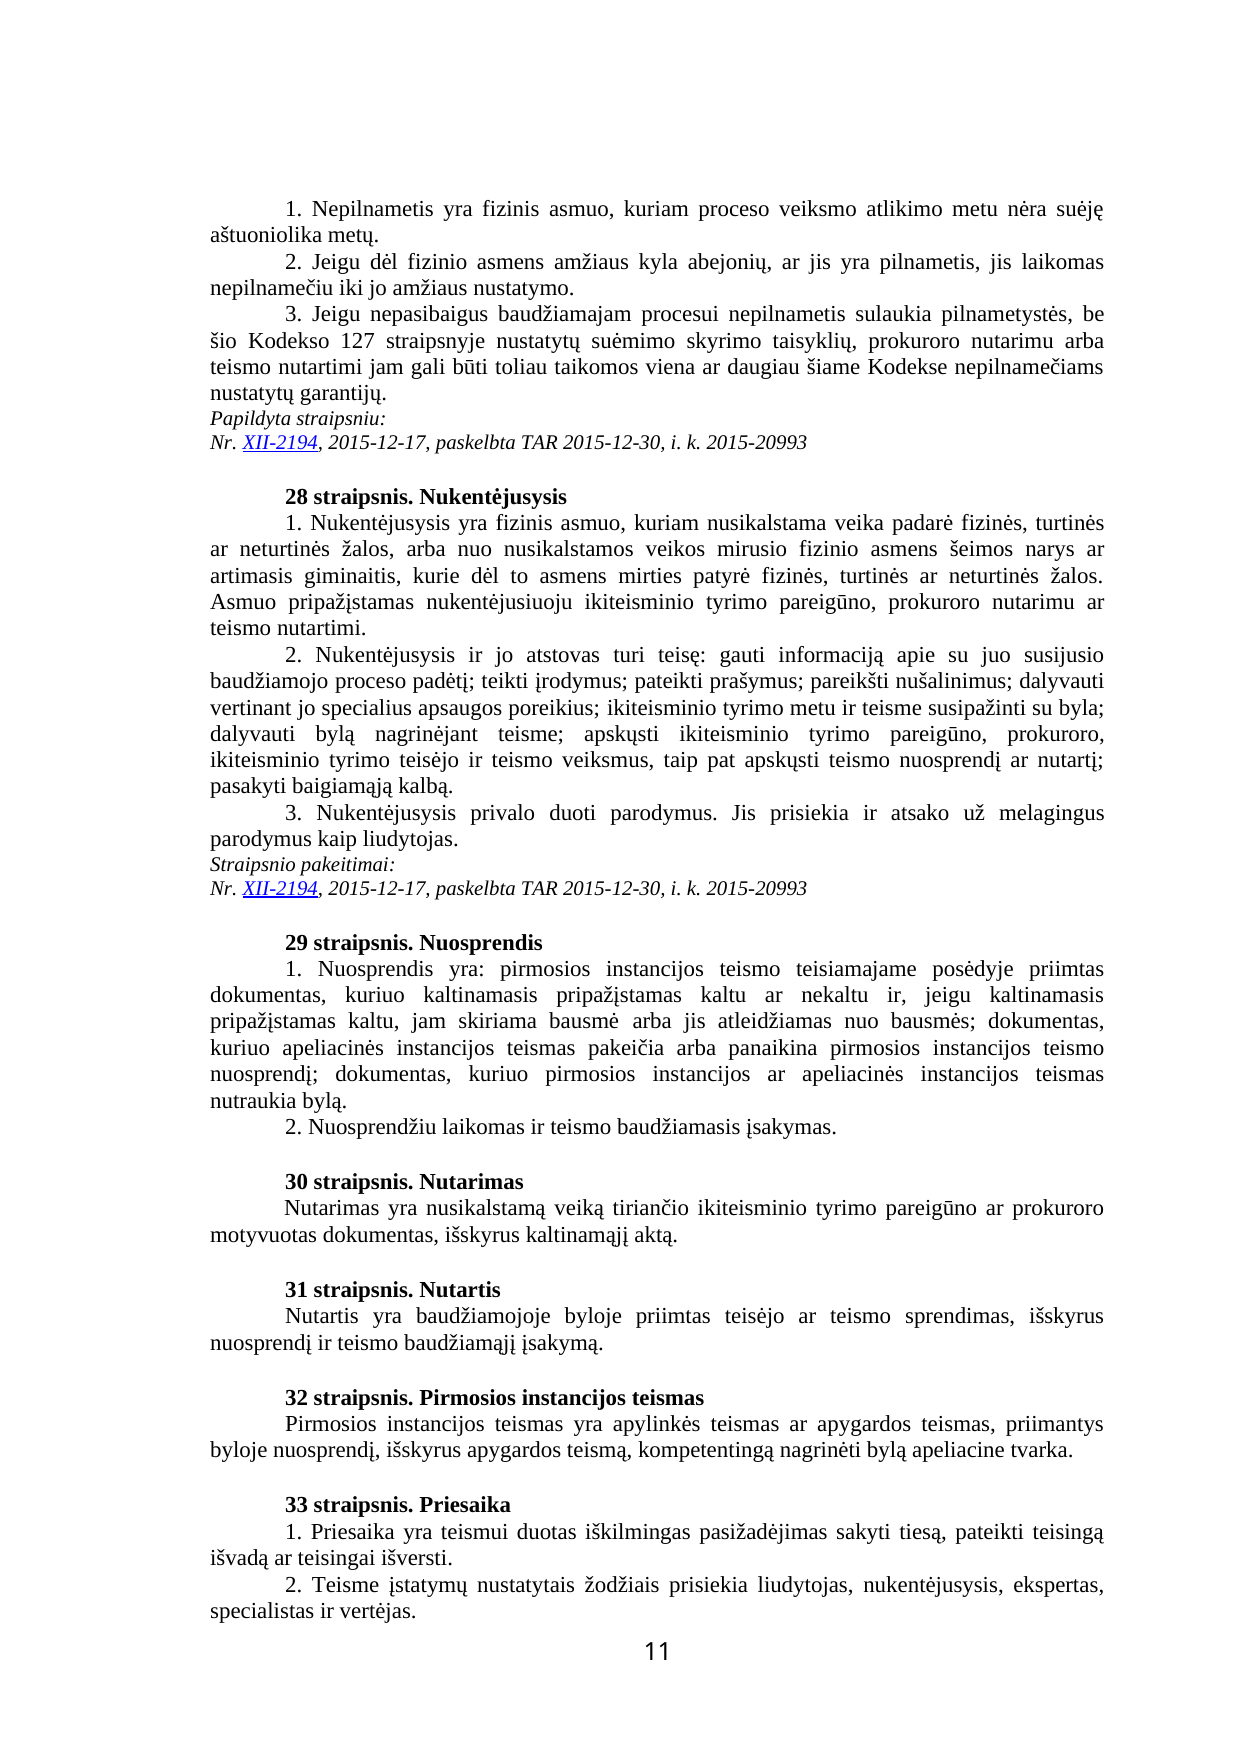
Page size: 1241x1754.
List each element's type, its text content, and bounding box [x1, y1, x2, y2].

text 32 straipsnis. Pirmosios instancijos teismas [210, 1384, 1106, 1410]
text Nr. XII-2194, 2015-12-17, paskelbta TAR 2015-12-30, i. k. 2015-20993 [210, 876, 1106, 900]
text 1. Nuosprendis yra: pirmosios instancijos teismo teisiamajame posėdyje priimtas dokumentas, kuriuo kaltinamasis pripažįstamas kaltu ar nekaltu ir, jeigu kaltinamasis pripažįstamas kaltu, jam skiriama bausmė arba jis atleidžiamas nuo bausmės; dokumentas, kuriuo apeliacinės instancijos teismas pakeičia arba panaikina pirmosios instancijos teismo nuosprendį; dokumentas, kuriuo pirmosios instancijos ar apeliacinės instancijos teismas nutraukia bylą. [210, 955, 1106, 1113]
text 2. Teisme įstatymų nustatytais žodžiais prisiekia liudytojas, nukentėjusysis, ekspertas, specialistas ir vertėjas. [210, 1571, 1106, 1623]
text 1. Nepilnametis yra fizinis asmuo, kuriam proceso veiksmo atlikimo metu nėra suėję aštuoniolika metų. [210, 195, 1106, 248]
text 2. Nuosprendžiu laikomas ir teismo baudžiamasis įsakymas. [210, 1113, 1106, 1139]
text 3. Jeigu nepasibaigus baudžiamajam procesui nepilnametis sulaukia pilnametystės, be šio Kodekso 127 straipsnyje nustatytų suėmimo skyrimo taisyklių, prokuroro nutarimu arba teismo nutartimi jam gali būti toliau taikomos viena ar daugiau šiame Kodekse nepilnamečiams nustatytų garantijų. [210, 300, 1106, 406]
text Papildyta straipsniu: [210, 406, 1106, 430]
text 30 straipsnis. Nutarimas [210, 1168, 1106, 1194]
text 31 straipsnis. Nutartis [210, 1276, 1106, 1302]
text Nr. XII-2194, 2015-12-17, paskelbta TAR 2015-12-30, i. k. 2015-20993 [210, 430, 1106, 454]
text 28 straipsnis. Nukentėjusysis [210, 483, 1106, 509]
text 2. Nukentėjusysis ir jo atstovas turi teisę: gauti informaciją apie su juo susijusio baudžiamojo proceso padėtį; teikti įrodymus; pateikti prašymus; pareikšti nušalinimus; dalyvauti vertinant jo specialius apsaugos poreikius; ikiteisminio tyrimo metu ir teisme susipažinti su byla; dalyvauti bylą nagrinėjant teisme; apskųsti ikiteisminio tyrimo pareigūno, prokuroro, ikiteisminio tyrimo teisėjo ir teismo veiksmus, taip pat apskųsti teismo nuosprendį ar nutartį; pasakyti baigiamąją kalbą. [210, 641, 1106, 799]
text 1. Nukentėjusysis yra fizinis asmuo, kuriam nusikalstama veika padarė fizinės, turtinės ar neturtinės žalos, arba nuo nusikalstamos veikos mirusio fizinio asmens šeimos narys ar artimasis giminaitis, kurie dėl to asmens mirties patyrė fizinės, turtinės ar neturtinės žalos. Asmuo pripažįstamas nukentėjusiuoju ikiteisminio tyrimo pareigūno, prokuroro nutarimu ar teismo nutartimi. [210, 509, 1106, 641]
text 3. Nukentėjusysis privalo duoti parodymus. Jis prisiekia ir atsako už melagingus parodymus kaip liudytojas. [210, 799, 1106, 852]
text Pirmosios instancijos teismas yra apylinkės teismas ar apygardos teismas, priimantys byloje nuosprendį, išskyrus apygardos teismą, kompetentingą nagrinėti bylą apeliacine tvarka. [210, 1410, 1106, 1463]
text Nutarimas yra nusikalstamą veiką tiriančio ikiteisminio tyrimo pareigūno ar prokuroro motyvuotas dokumentas, išskyrus kaltinamąjį aktą. [210, 1194, 1106, 1247]
text 2. Jeigu dėl fizinio asmens amžiaus kyla abejonių, ar jis yra pilnametis, jis laikomas nepilnamečiu iki jo amžiaus nustatymo. [210, 248, 1106, 300]
text 33 straipsnis. Priesaika [210, 1492, 1106, 1518]
text 1. Priesaika yra teismui duotas iškilmingas pasižadėjimas sakyti tiesą, pateikti teisingą išvadą ar teisingai išversti. [210, 1518, 1106, 1571]
text Nutartis yra baudžiamojoje byloje priimtas teisėjo ar teismo sprendimas, išskyrus nuosprendį ir teismo baudžiamąjį įsakymą. [210, 1302, 1106, 1355]
text Straipsnio pakeitimai: [210, 852, 1106, 876]
text 29 straipsnis. Nuosprendis [210, 928, 1106, 955]
